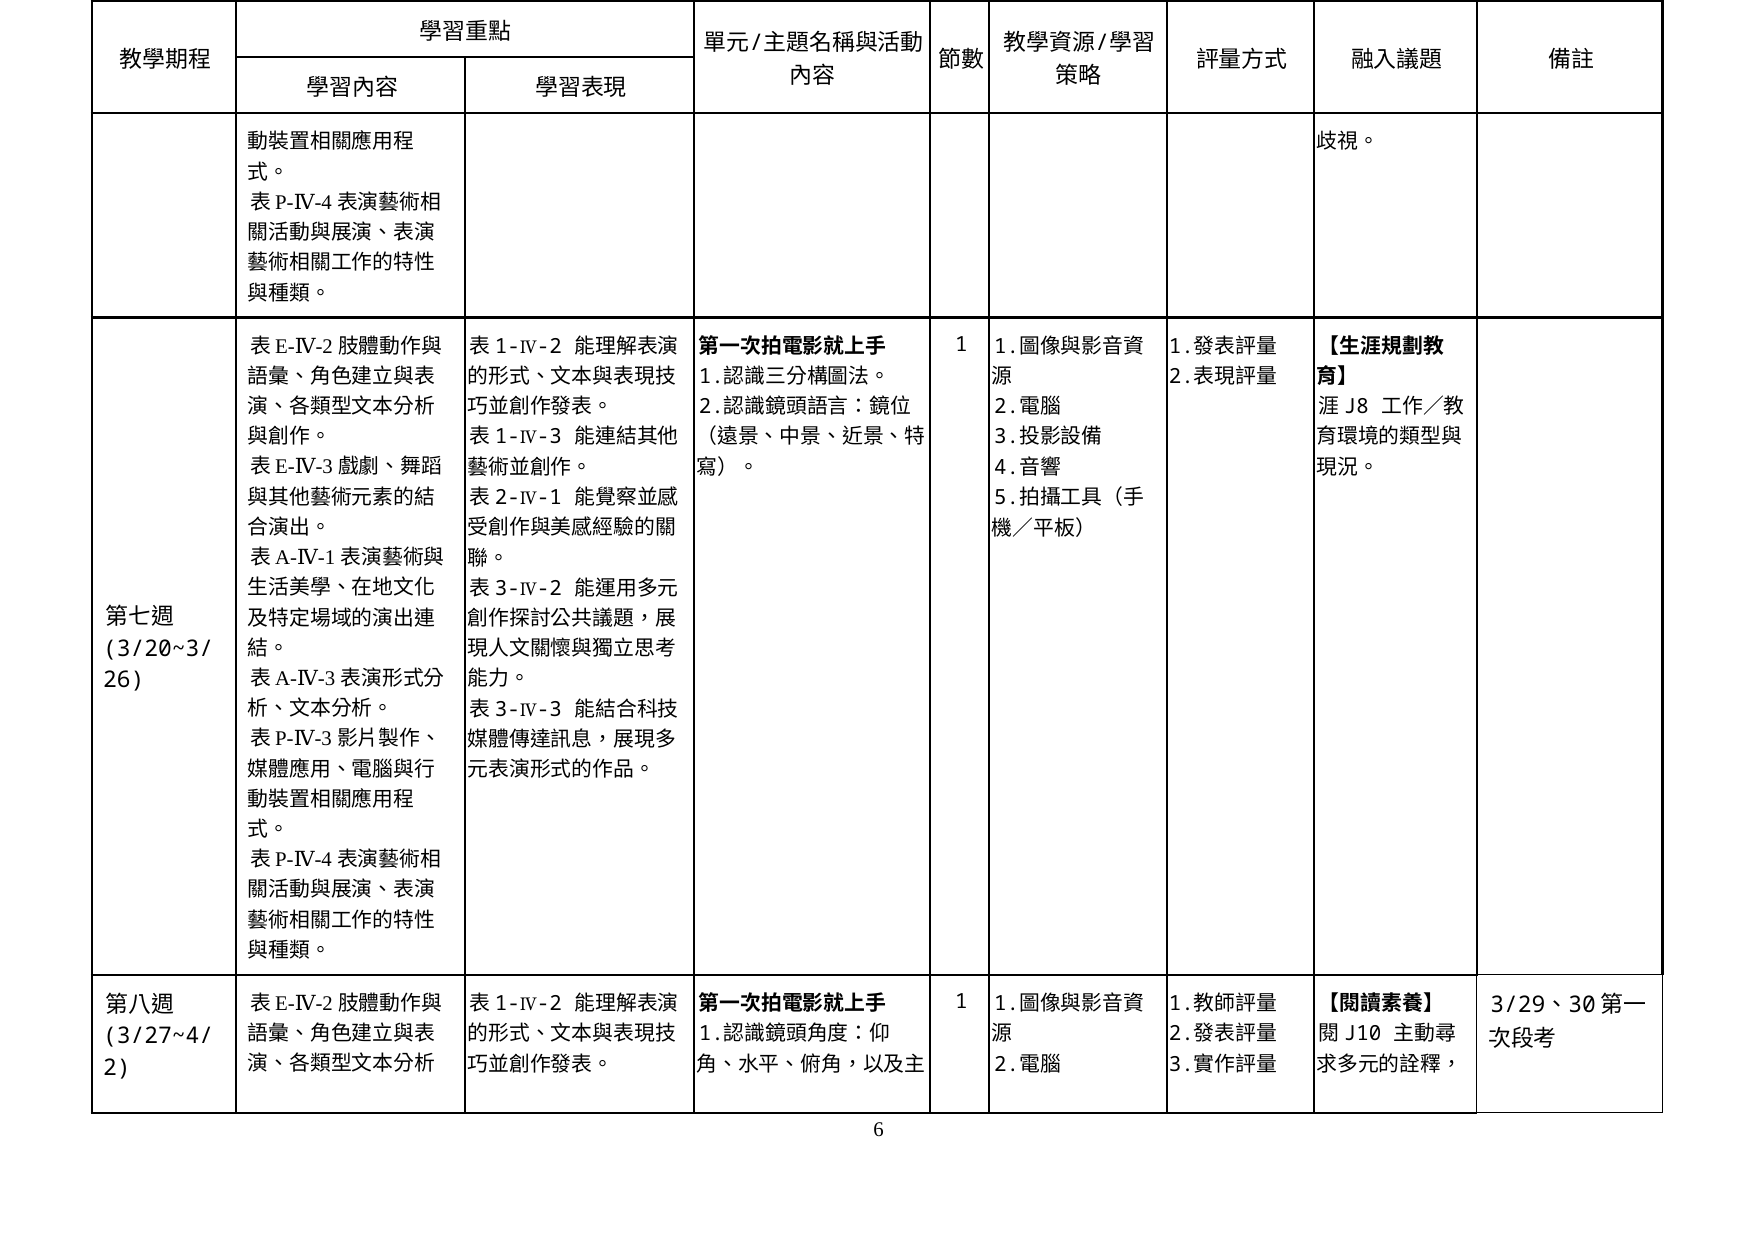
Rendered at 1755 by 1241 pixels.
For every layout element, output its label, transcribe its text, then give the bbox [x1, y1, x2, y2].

table_header 備註 [1478, 2, 1661, 112]
table_cell 第一次拍電影就上手 1.認識鏡頭角度：仰角、水平、俯角，以及主 [695, 976, 929, 1112]
table_cell [93, 114, 235, 316]
table_header 融入議題 [1315, 2, 1476, 112]
table_cell 學習表現 [466, 58, 693, 112]
table_cell 1 [931, 976, 988, 1112]
table_header 教學資源/學習策略 [990, 2, 1166, 112]
table_cell 1.圖像與影音資源 2.電腦 [990, 976, 1166, 1112]
table_cell [466, 114, 693, 316]
table_cell 表1-Ⅳ-2 能理解表演的形式、文本與表現技巧並創作發表。 [466, 976, 693, 1112]
table_cell 1.教師評量 2.發表評量 3.實作評量 [1168, 976, 1313, 1112]
table_cell 第七週(3/20~3/26) [93, 319, 235, 974]
table_cell [1478, 319, 1661, 974]
table_cell 3/29、30第一次段考 [1477, 975, 1662, 1112]
table_cell 表1-Ⅳ-2 能理解表演的形式、文本與表現技巧並創作發表。 表1-Ⅳ-3 能連結其他藝術並創作。 表2-Ⅳ-1 能覺察並感受創作與美感經驗的關聯。 表3-Ⅳ-2 能運用多元創作探討公共議題，展現人文關懷與獨立思考能力。 表3-Ⅳ-3 能結合科技媒體傳達訊息，展現多元表演形式的作品。 [466, 319, 693, 974]
table_cell 1.發表評量 2.表現評量 [1168, 319, 1313, 974]
table_header 學習重點 [237, 2, 693, 56]
table_cell [990, 114, 1166, 316]
table_cell 學習內容 [237, 58, 464, 112]
table_cell 表E-Ⅳ-2 肢體動作與語彙、角色建立與表演、各類型文本分析 [237, 976, 464, 1112]
table_cell 表E-Ⅳ-2 肢體動作與語彙、角色建立與表演、各類型文本分析與創作。 表E-Ⅳ-3 戲劇、舞蹈與其他藝術元素的結合演出。 表A-Ⅳ-1 表演藝術與生活美學、在地文化及特定場域的演出連結。 表A-Ⅳ-3 表演形式分析、文本分析。 表P-Ⅳ-3 影片製作、媒體應用、電腦與行動裝置相關應用程式。 表P-Ⅳ-4 表演藝術相關活動與展演、表演藝術相關工作的特性與種類。 [237, 319, 464, 974]
table_cell 【生涯規劃教育】 涯J8 工作／教育環境的類型與現況。 [1315, 319, 1476, 974]
table_header 教學期程 [93, 2, 235, 112]
table_cell [931, 114, 988, 316]
table_header 節數 [931, 2, 988, 112]
table_cell 第八週(3/27~4/2) [93, 976, 235, 1112]
table_cell 1.圖像與影音資源 2.電腦 3.投影設備 4.音響 5.拍攝工具（手機／平板） [990, 319, 1166, 974]
table_cell 1 [931, 319, 988, 974]
table_cell [695, 114, 929, 316]
table_cell 第一次拍電影就上手 1.認識三分構圖法。 2.認識鏡頭語言：鏡位（遠景、中景、近景、特寫）。 [695, 319, 929, 974]
table_header 單元/主題名稱與活動內容 [695, 2, 929, 112]
table_cell 【閱讀素養】 閱J10 主動尋求多元的詮釋， [1315, 976, 1476, 1112]
table_cell 動裝置相關應用程式。 表P-Ⅳ-4 表演藝術相關活動與展演、表演藝術相關工作的特性與種類。 [237, 114, 464, 316]
table_cell [1168, 114, 1313, 316]
table_cell 歧視。 [1315, 114, 1476, 316]
table_header 評量方式 [1168, 2, 1313, 112]
table_cell [1478, 114, 1661, 316]
